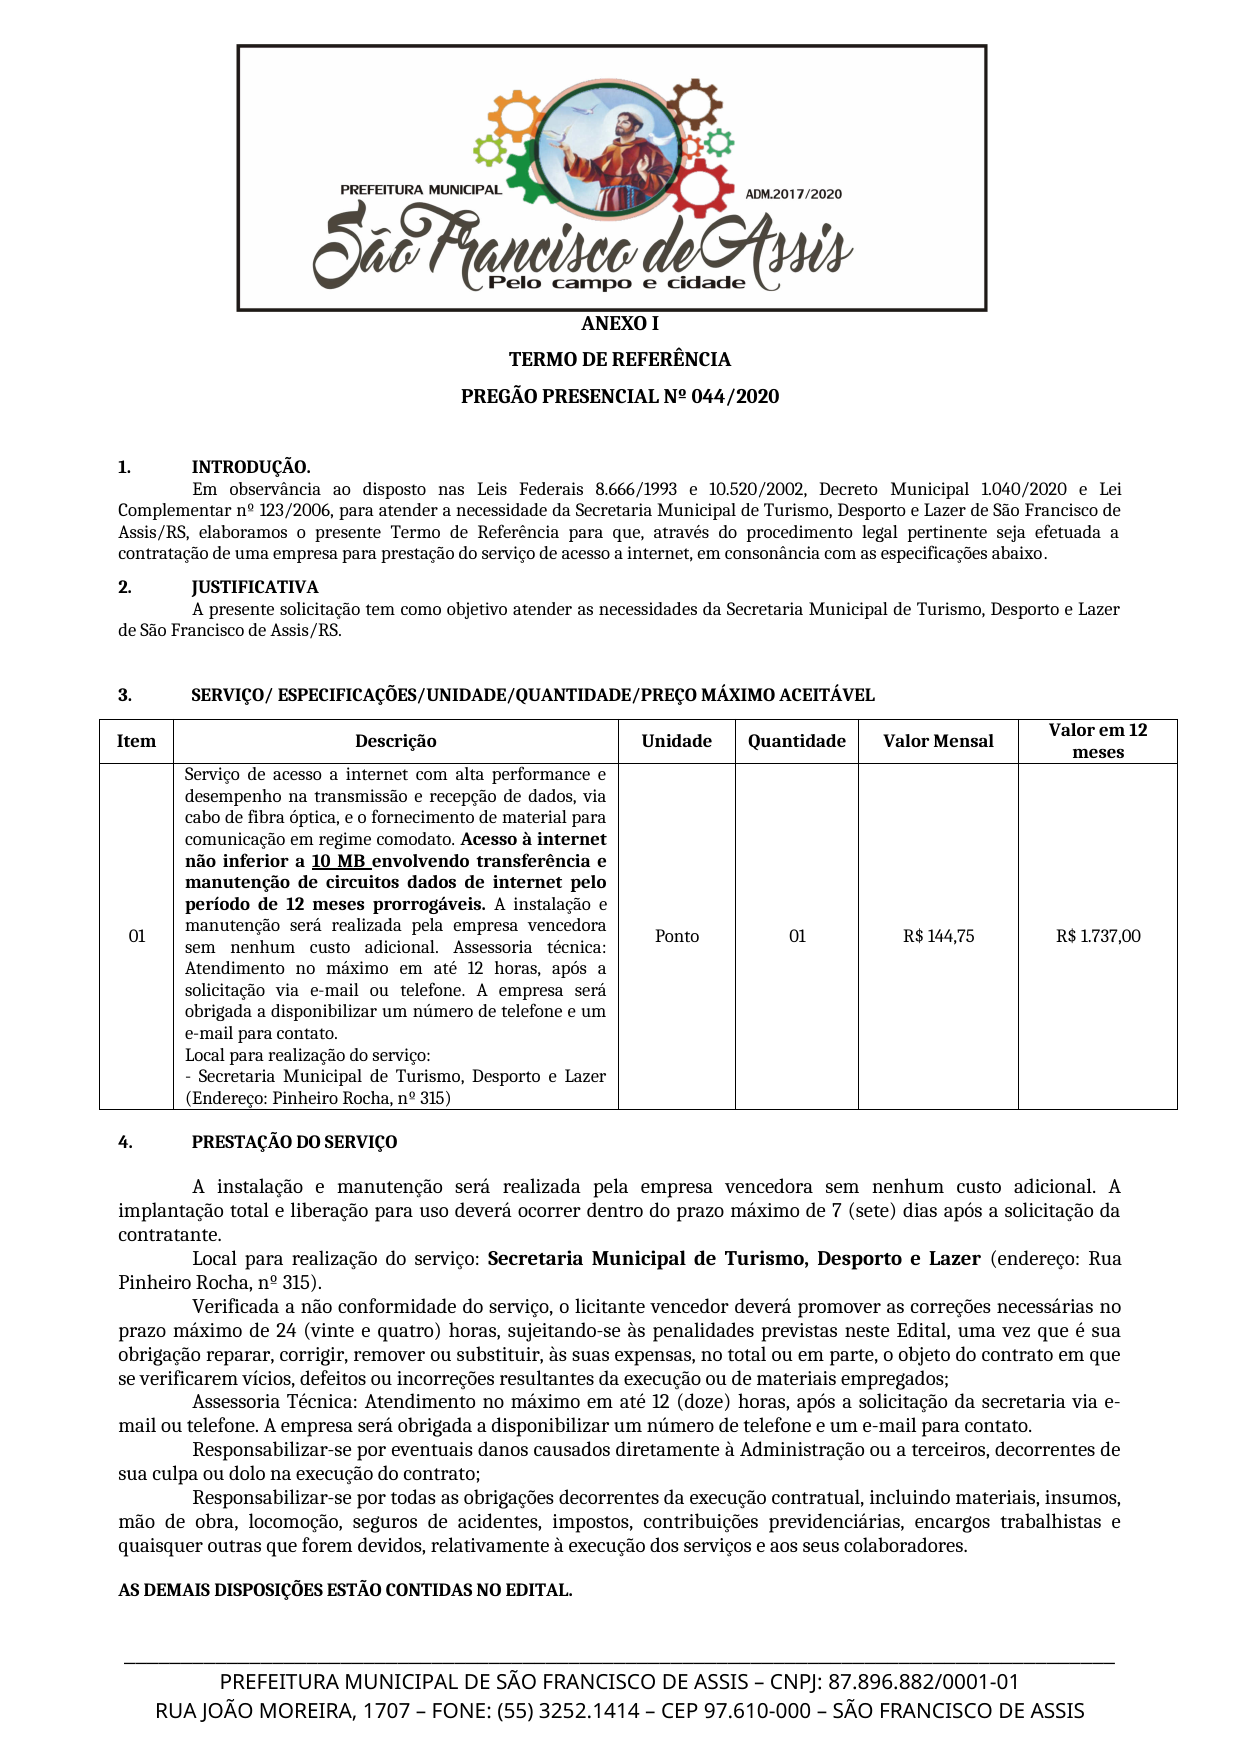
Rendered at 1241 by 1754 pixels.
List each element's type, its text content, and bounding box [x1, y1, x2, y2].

text AS DEMAIS DISPOSIÇÕES ESTÃO CONTIDAS NO EDITAL. [118, 1579, 1122, 1601]
text Assessoria Técnica: Atendimento no máximo em até 12 (doze) horas, após a solicitação da secretaria via e-mail ou telefone. A empresa será obrigada a disponibilizar um número de telefone e um e-mail para contato. [118, 1390, 1122, 1438]
table_cell R$ 144,75 [859, 764, 1018, 1109]
list SERVIÇO/ ESPECIFICAÇÕES/UNIDADE/QUANTIDADE/PREÇO MÁXIMO ACEITÁVEL [118, 684, 1122, 706]
text PREGÃO PRESENCIAL Nº 044/2020 [118, 384, 1122, 408]
list JUSTIFICATIVA [118, 577, 1122, 598]
table_cell 01 [100, 764, 173, 1109]
text Local para realização do serviço: Secretaria Municipal de Turismo, Desporto e Lazer (endereço: Rua Pinheiro Rocha, nº 315). [118, 1246, 1122, 1294]
list INTRODUÇÃO. [118, 456, 1122, 478]
table_header Descrição [174, 720, 618, 763]
text Verificada a não conformidade do serviço, o licitante vencedor deverá promover as correções necessárias no prazo máximo de 24 (vinte e quatro) horas, sujeitando-se às penalidades previstas neste Edital, uma vez que é sua obrigação reparar, corrigir, remover ou substituir, às suas expensas, no total ou em parte, o objeto do contrato em que se verificarem vícios, defeitos ou incorreções resultantes da execução ou de materiais empregados; [118, 1294, 1122, 1390]
text ANEXO I [118, 312, 1122, 336]
table_header Quantidade [736, 720, 858, 763]
text TERMO DE REFERÊNCIA [118, 348, 1122, 372]
text A presente solicitação tem como objetivo atender as necessidades da Secretaria Municipal de Turismo, Desporto e Lazer de São Francisco de Assis/RS. [118, 598, 1122, 641]
list PRESTAÇÃO DO SERVIÇO [118, 1131, 1122, 1153]
table_cell 01 [736, 764, 858, 1109]
table_cell Ponto [619, 764, 735, 1109]
table_cell R$ 1.737,00 [1019, 764, 1177, 1109]
table_header Item [100, 720, 173, 763]
table_header Unidade [619, 720, 735, 763]
text Em observância ao disposto nas Leis Federais 8.666/1993 e 10.520/2002, Decreto Municipal 1.040/2020 e Lei Complementar nº 123/2006, para atender a necessidade da Secretaria Municipal de Turismo, Desporto e Lazer de São Francisco de Assis/RS, elaboramos o presente Termo de Referência para que, através do procedimento legal pertinente seja efetuada a contratação de uma empresa para prestação do serviço de acesso a internet, em consonância com as especificações abaixo. [118, 478, 1122, 564]
text Responsabilizar-se por eventuais danos causados diretamente à Administração ou a terceiros, decorrentes de sua culpa ou dolo na execução do contrato; [118, 1438, 1122, 1486]
text Responsabilizar-se por todas as obrigações decorrentes da execução contratual, incluindo materiais, insumos, mão de obra, locomoção, seguros de acidentes, impostos, contribuições previdenciárias, encargos trabalhistas e quaisquer outras que forem devidos, relativamente à execução dos serviços e aos seus colaboradores. [118, 1486, 1122, 1558]
table_header Valor Mensal [859, 720, 1018, 763]
table_cell Serviço de acesso a internet com alta performance e desempenho na transmissão e recepção de dados, via cabo de fibra óptica, e o fornecimento de material para comunicação em regime comodato. Acesso à internet não inferior a 10 MB envolvendo transferência e manutenção de circuitos dados de internet pelo período de 12 meses prorrogáveis. A instalação e manutenção será realizada pela empresa vencedora sem nenhum custo adicional. Assessoria técnica: Atendimento no máximo em até 12 horas, após a solicitação via e-mail ou telefone. A empresa será obrigada a disponibilizar um número de telefone e um e-mail para contato. Local para realização do serviço: - Secretaria Municipal de Turismo, Desporto e Lazer (Endereço: Pinheiro Rocha, nº 315) [174, 764, 618, 1109]
text A instalação e manutenção será realizada pela empresa vencedora sem nenhum custo adicional. A implantação total e liberação para uso deverá ocorrer dentro do prazo máximo de 7 (sete) dias após a solicitação da contratante. [118, 1174, 1122, 1246]
table_header Valor em 12 meses [1019, 720, 1177, 763]
